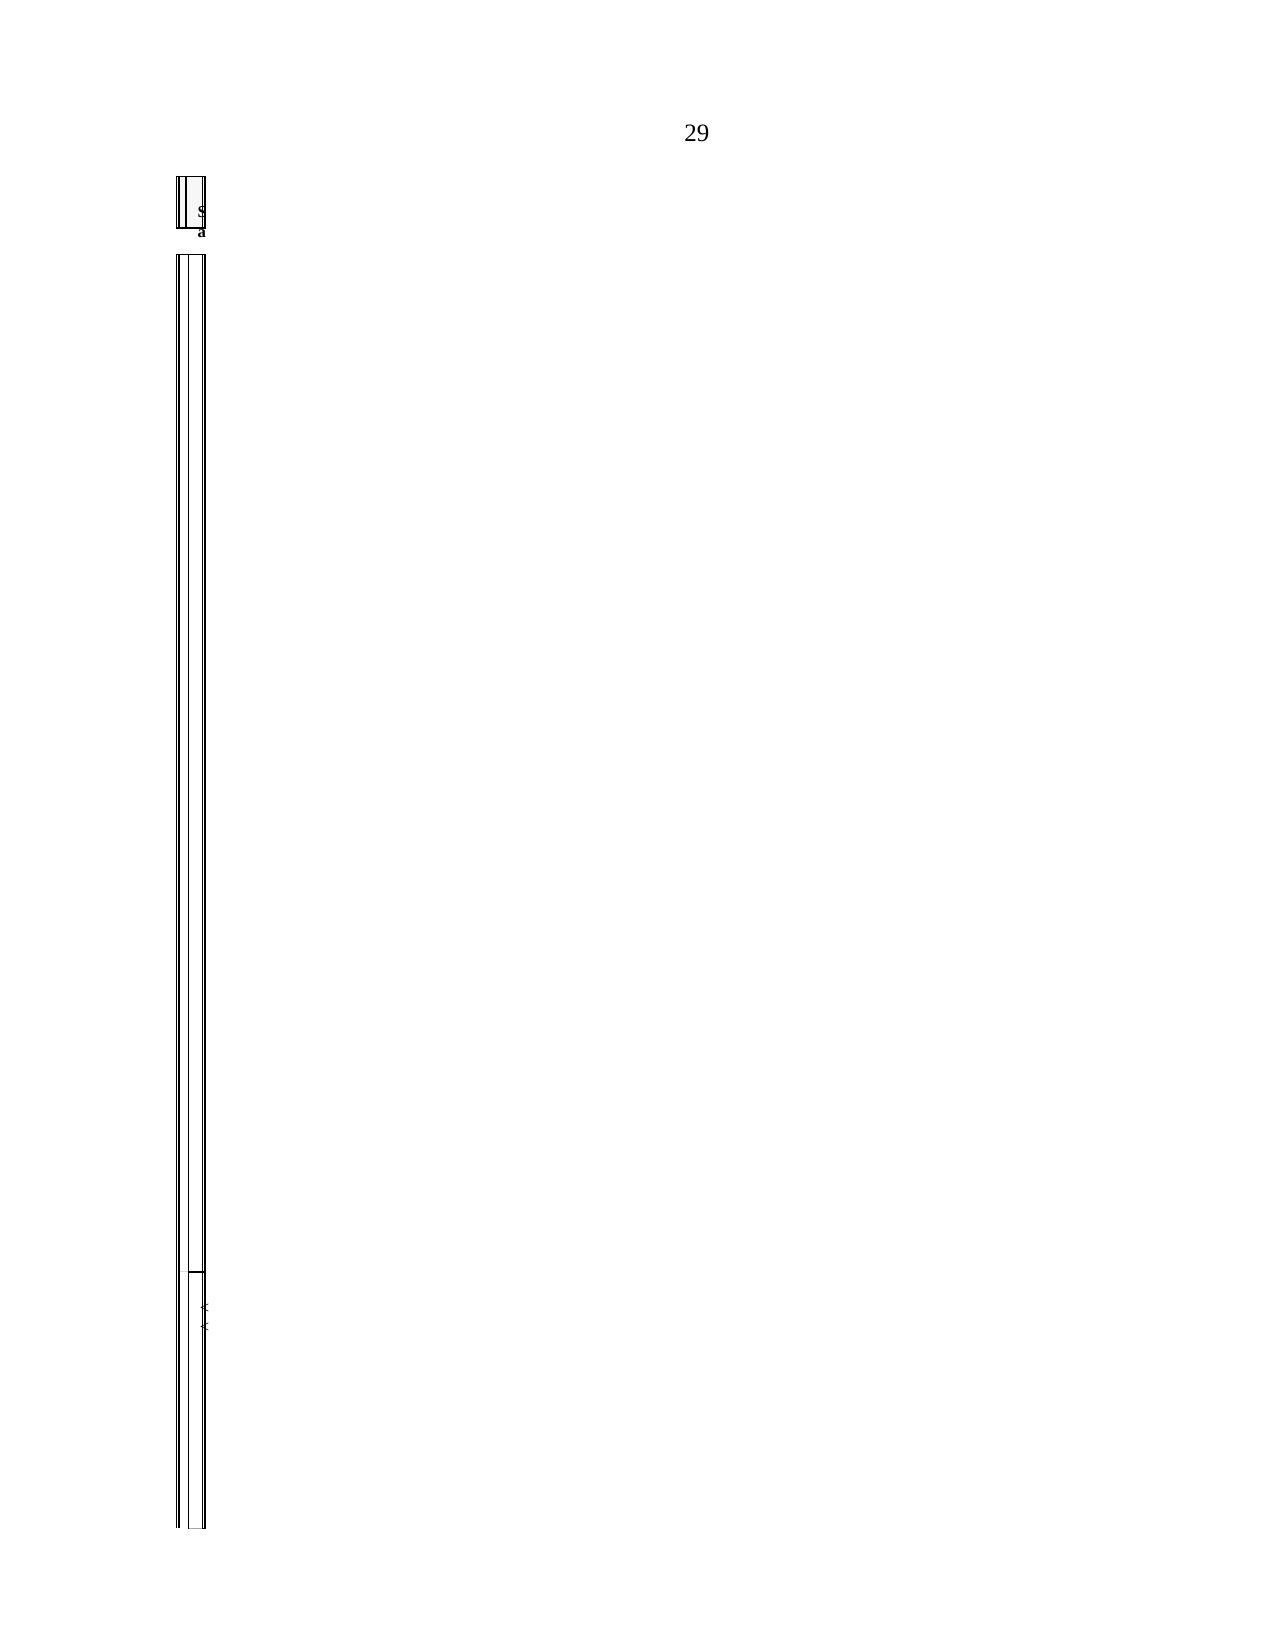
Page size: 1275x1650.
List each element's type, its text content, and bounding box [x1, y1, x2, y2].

table_cell [186, 229, 203, 254]
table_cell <<Naudojama ARBA Nenaudojama>> [189, 255, 202, 1271]
table_cell <<Naudojama ARBA Nenaudojama>> [189, 1273, 202, 1528]
table_header Savybės aprašymas [187, 177, 202, 227]
table_cell ar yra kliento sąskaitos tvarkymo (užsakymo įvedimo, užsakymo tikslinimo ir pan.) [180, 255, 188, 1271]
table_cell [179, 229, 186, 254]
